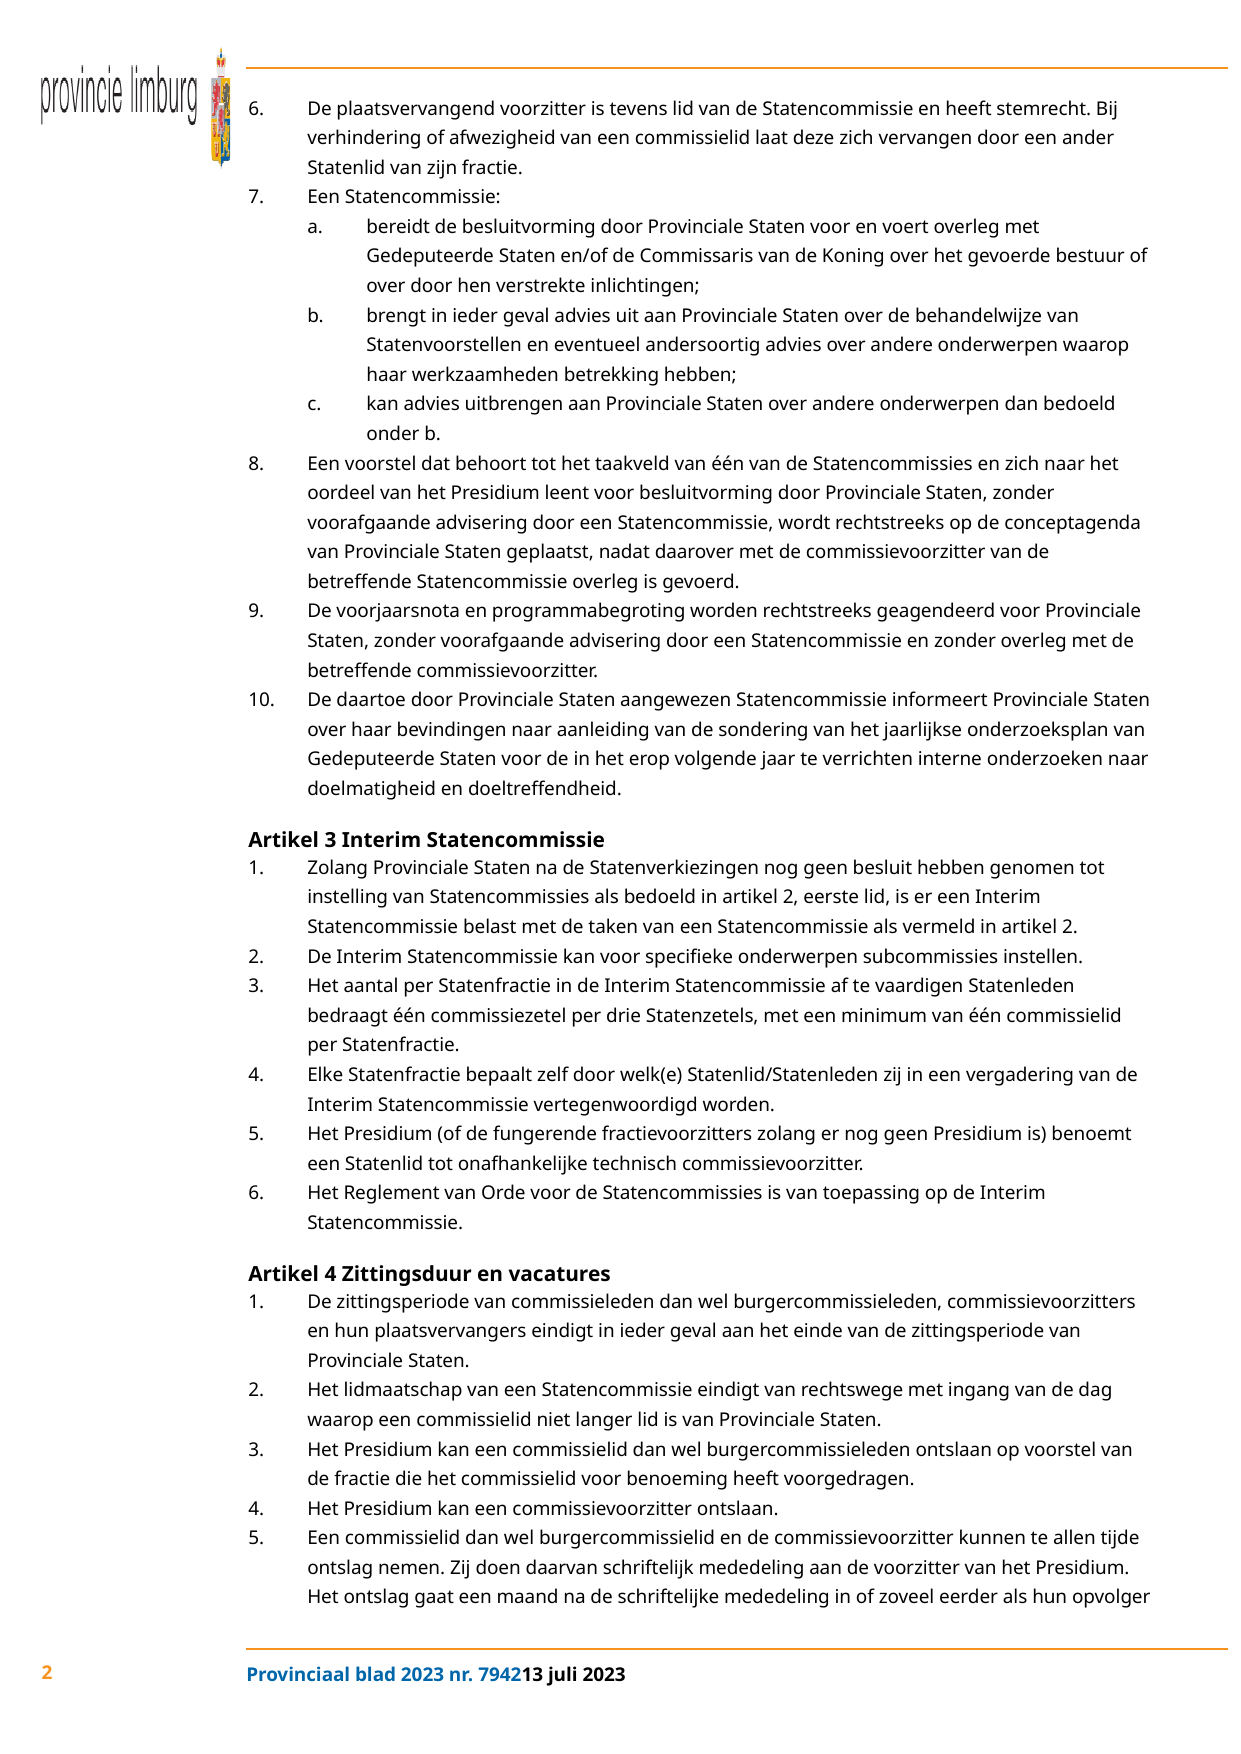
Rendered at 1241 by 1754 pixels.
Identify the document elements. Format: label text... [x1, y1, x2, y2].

picture [41, 47, 231, 172]
list kan advies uitbrengen aan Provinciale Staten over andere onderwerpen dan bedoeld onder b. [307, 391, 1152, 446]
list De plaatsvervangend voorzitter is tevens lid van de Statencommissie en heeft stemrecht. Bij verhindering of afwezigheid van een commissielid laat deze zich vervangen door een ander Statenlid van zijn fractie. [248, 95, 1152, 180]
list De voorjaarsnota en programmabegroting worden rechtstreeks geagendeerd voor Provinciale Staten, zonder voorafgaande advisering door een Statencommissie en zonder overleg met de betreffende commissievoorzitter. [248, 598, 1152, 683]
list Het aantal per Statenfractie in de Interim Statencommissie af te vaardigen Statenleden bedraagt één commissiezetel per drie Statenzetels, met een minimum van één commissielid per Statenfractie. [248, 972, 1152, 1057]
list bereidt de besluitvorming door Provinciale Staten voor en voert overleg met Gedeputeerde Staten en/of de Commissaris van de Koning over het gevoerde bestuur of over door hen verstrekte inlichtingen; [307, 213, 1152, 298]
text Artikel 3 Interim Statencommissie [248, 826, 1152, 854]
list Het Presidium (of de fungerende fractievoorzitters zolang er nog geen Presidium is) benoemt een Statenlid tot onafhankelijke technisch commissievoorzitter. [248, 1120, 1152, 1176]
list Elke Statenfractie bepaalt zelf door welk(e) Statenlid/Statenleden zij in een vergadering van de Interim Statencommissie vertegenwoordigd worden. [248, 1061, 1152, 1116]
list Het Presidium kan een commissielid dan wel burgercommissieleden ontslaan op voorstel van de fractie die het commissielid voor benoeming heeft voorgedragen. [248, 1436, 1152, 1491]
list De Interim Statencommissie kan voor specifieke onderwerpen subcommissies instellen. [248, 943, 1152, 968]
list Het Presidium kan een commissievoorzitter ontslaan. [248, 1495, 1152, 1521]
text Artikel 4 Zittingsduur en vacatures [248, 1259, 1152, 1288]
list Een voorstel dat behoort tot het taakveld van één van de Statencommissies en zich naar het oordeel van het Presidium leent voor besluitvorming door Provinciale Staten, zonder voorafgaande advisering door een Statencommissie, wordt rechtstreeks op de conceptagenda van Provinciale Staten geplaatst, nadat daarover met de commissievoorzitter van de betreffende Statencommissie overleg is gevoerd. [248, 450, 1152, 594]
list De zittingsperiode van commissieleden dan wel burgercommissieleden, commissievoorzitters en hun plaatsvervangers eindigt in ieder geval aan het einde van de zittingsperiode van Provinciale Staten. [248, 1288, 1152, 1373]
list brengt in ieder geval advies uit aan Provinciale Staten over de behandelwijze van Statenvoorstellen en eventueel andersoortig advies over andere onderwerpen waarop haar werkzaamheden betrekking hebben; [307, 302, 1152, 387]
list Een commissielid dan wel burgercommissielid en de commissievoorzitter kunnen te allen tijde ontslag nemen. Zij doen daarvan schriftelijk mededeling aan de voorzitter van het Presidium. Het ontslag gaat een maand na de schriftelijke mededeling in of zoveel eerder als hun opvolger [248, 1524, 1152, 1609]
list Zolang Provinciale Staten na de Statenverkiezingen nog geen besluit hebben genomen tot instelling van Statencommissies als bedoeld in artikel 2, eerste lid, is er een Interim Statencommissie belast met de taken van een Statencommissie als vermeld in artikel 2. [248, 854, 1152, 939]
list Een Statencommissie: [248, 183, 1152, 209]
list Het Reglement van Orde voor de Statencommissies is van toepassing op de Interim Statencommissie. [248, 1179, 1152, 1235]
list Het lidmaatschap van een Statencommissie eindigt van rechtswege met ingang van de dag waarop een commissielid niet langer lid is van Provinciale Staten. [248, 1377, 1152, 1432]
list De daartoe door Provinciale Staten aangewezen Statencommissie informeert Provinciale Staten over haar bevindingen naar aanleiding van de sondering van het jaarlijkse onderzoeksplan van Gedeputeerde Staten voor de in het erop volgende jaar te verrichten interne onderzoeken naar doelmatigheid en doeltreffendheid. [248, 686, 1152, 801]
